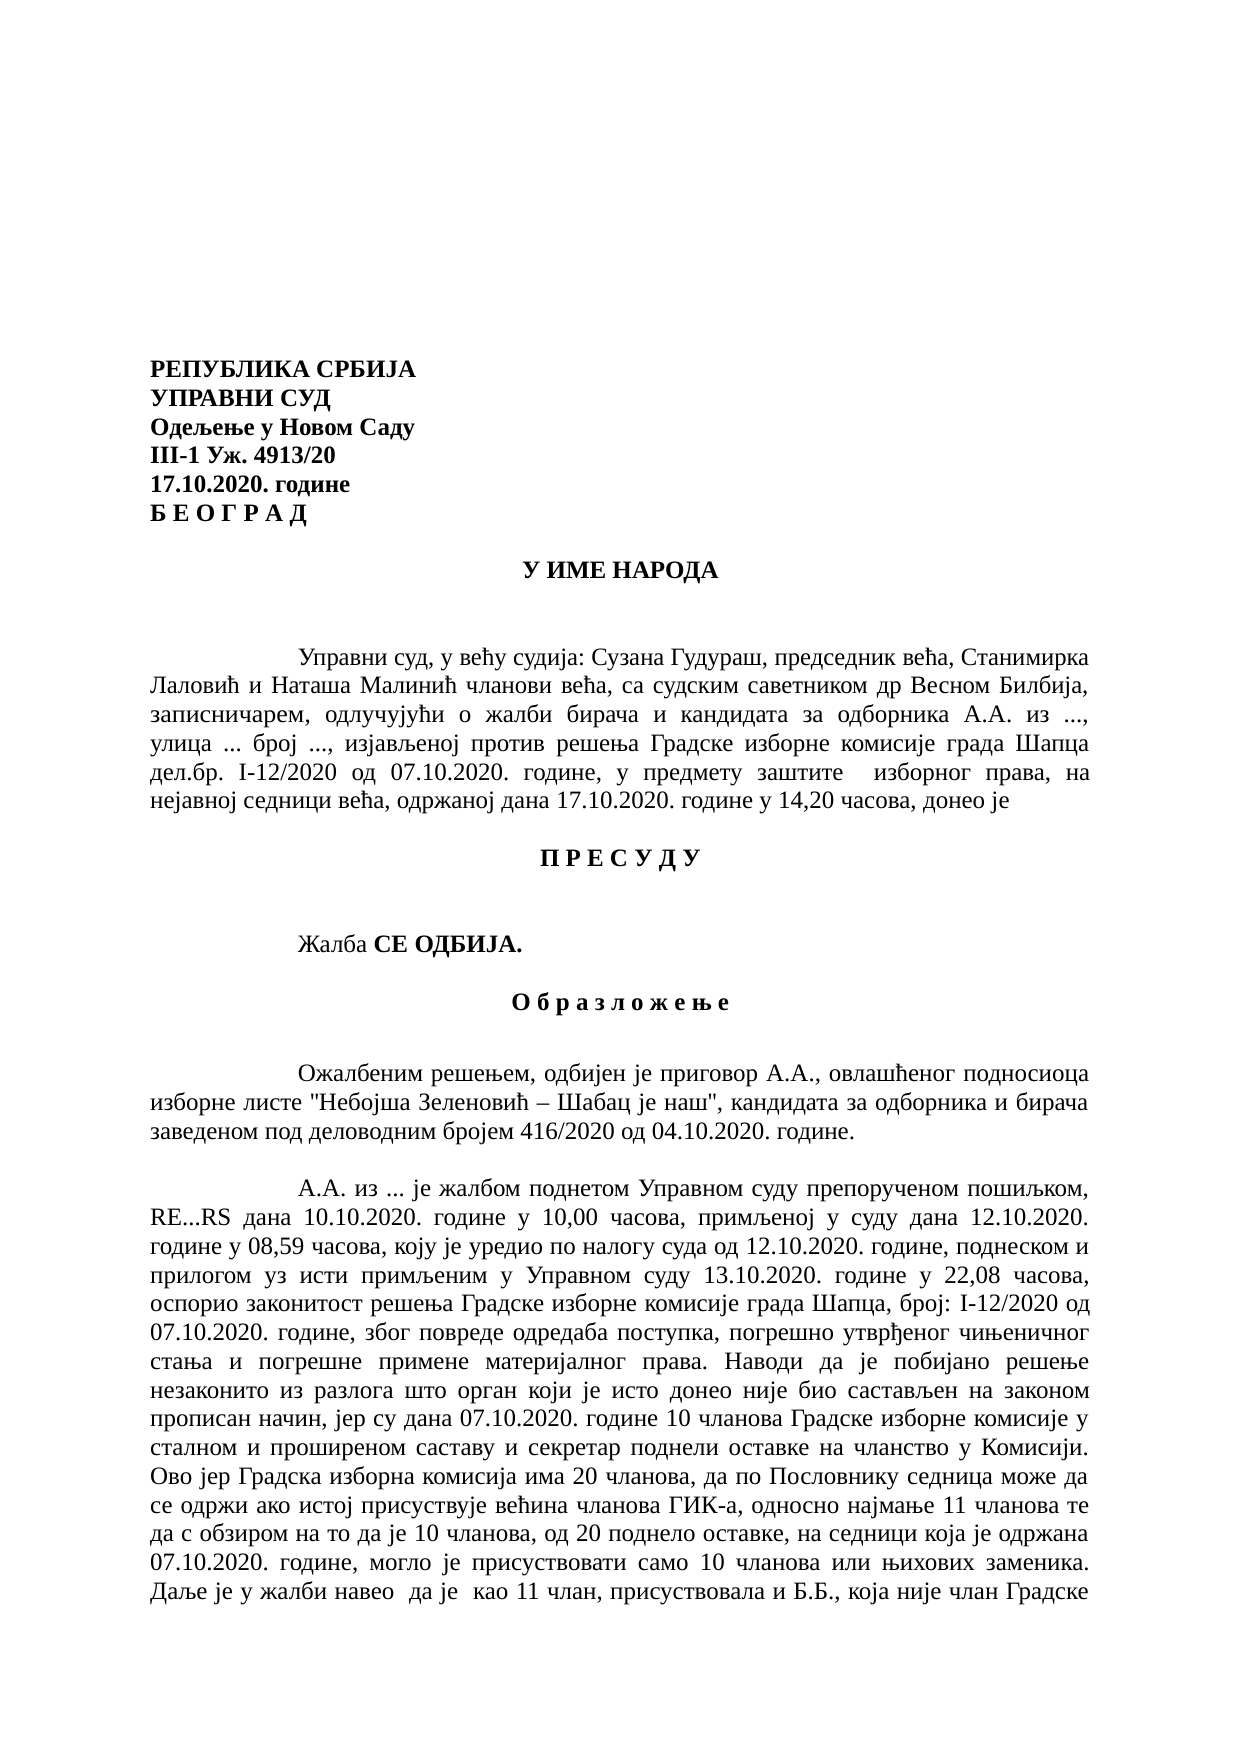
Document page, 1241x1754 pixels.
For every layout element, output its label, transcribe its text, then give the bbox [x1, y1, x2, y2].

text УПРАВНИ СУД [150, 383, 1090, 412]
text Управни суд, у већу судија: Сузана Гудураш, председник већа, Станимирка Лаловић и Наташа Малинић чланови већа, са судским саветником др Весном Билбија, записничарем, одлучујући о жалби бирача и кандидата за одборника A.A. из ..., улица ... број ..., изјављеној против решења Градске изборне комисије града Шапца дел.бр. I-12/2020 од 07.10.2020. године, у предмету заштите изборног права, на нејавној седници већа, одржаној дана 17.10.2020. године у 14,20 часова, донео је [150, 642, 1090, 814]
text Б Е О Г Р А Д [150, 498, 1090, 527]
text А.А. из ... је жалбом поднетом Управном суду препорученом пошиљком, RE...RS дана 10.10.2020. године у 10,00 часова, примљеној у суду дана 12.10.2020. године у 08,59 часова, коју је уредио по налогу суда од 12.10.2020. године, поднеском и прилогом уз исти примљеним у Управном суду 13.10.2020. године у 22,08 часова, оспорио законитост решења Градске изборне комисије града Шапца, број: I-12/2020 од 07.10.2020. године, због повреде одредаба поступка, погрешно утврђеног чињеничног стања и погрешне примене материјалног права. Наводи да је побијано решење незаконито из разлога што орган који је исто донео није био састављен на законом прописан начин, јер су дана 07.10.2020. године 10 чланова Градске изборне комисије у сталном и проширеном саставу и секретар поднели оставке на чланство у Комисији. Ово јер Градска изборна комисија има 20 чланова, да по Пословнику седница може да се одржи ако истој присуствује већина чланова ГИК-а, односно најмање 11 чланова те да с обзиром на то да је 10 чланова, од 20 поднело оставке, на седници која је одржана 07.10.2020. године, могло је присуствовати само 10 чланова или њихових заменика. Даље је у жалби навео да је као 11 члан, присуствовала и Б.Б., која није члан Градске [150, 1173, 1090, 1605]
text Ожалбеним решењем, одбијен је приговор А.А., овлашћеног подносиоца изборне листе ''Небојша Зеленовић – Шабац је наш'', кандидата за одборника и бирача заведеном под деловодним бројем 416/2020 од 04.10.2020. године. [150, 1058, 1090, 1145]
text Жалба СЕ ОДБИЈА. [150, 929, 1090, 958]
text О б р а з л о ж е њ е [150, 987, 1090, 1015]
text Одељење у Новом Саду [150, 412, 1090, 440]
text 17.10.2020. године [150, 469, 1090, 498]
text У ИМЕ НАРОДА [150, 555, 1090, 584]
text П Р Е С У Д У [150, 843, 1090, 872]
text III-1 Уж. 4913/20 [150, 440, 1090, 469]
text РЕПУБЛИКА СРБИЈА [150, 148, 1090, 383]
